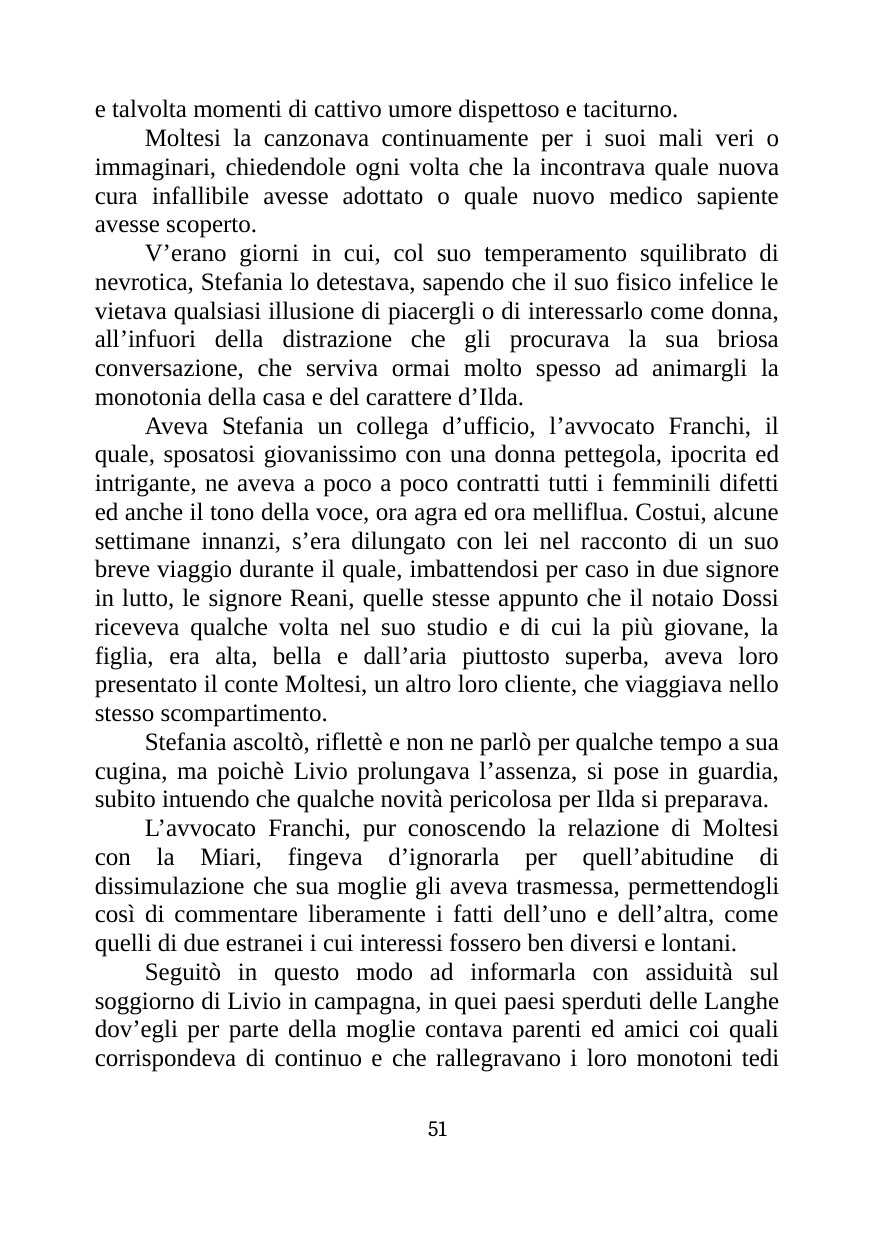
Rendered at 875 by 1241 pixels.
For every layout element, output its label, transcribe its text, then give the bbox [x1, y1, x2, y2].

text L’avvocato Franchi, pur conoscendo la relazione di Moltesi con la Miari, fingeva d’ignorarla per quell’abitudine di dissimulazione che sua moglie gli aveva trasmessa, permettendogli così di commentare liberamente i fatti dell’uno e dell’altra, come quelli di due estranei i cui interessi fossero ben diversi e lontani. [94, 813, 779, 957]
text e talvolta momenti di cattivo umore dispettoso e taciturno. [94, 94, 779, 123]
text Moltesi la canzonava continuamente per i suoi mali veri o immaginari, chiedendole ogni volta che la incontrava quale nuova cura infallibile avesse adottato o quale nuovo medico sapiente avesse scoperto. [94, 123, 779, 238]
text Stefania ascoltò, riflettè e non ne parlò per qualche tempo a sua cugina, ma poichè Livio prolungava l’assenza, si pose in guardia, subito intuendo che qualche novità pericolosa per Ilda si preparava. [94, 727, 779, 813]
text Seguitò in questo modo ad informarla con assiduità sul soggiorno di Livio in campagna, in quei paesi sperduti delle Langhe dov’egli per parte della moglie contava parenti ed amici coi quali corrispondeva di continuo e che rallegravano i loro monotoni tedi [94, 957, 779, 1072]
text Aveva Stefania un collega d’ufficio, l’avvocato Franchi, il quale, sposatosi giovanissimo con una donna pettegola, ipocrita ed intrigante, ne aveva a poco a poco contratti tutti i femminili difetti ed anche il tono della voce, ora agra ed ora melliflua. Costui, alcune settimane innanzi, s’era dilungato con lei nel racconto di un suo breve viaggio durante il quale, imbattendosi per caso in due signore in lutto, le signore Reani, quelle stesse appunto che il notaio Dossi riceveva qualche volta nel suo studio e di cui la più giovane, la figlia, era alta, bella e dall’aria piuttosto superba, aveva loro presentato il conte Moltesi, un altro loro cliente, che viaggiava nello stesso scompartimento. [94, 411, 779, 727]
text V’erano giorni in cui, col suo temperamento squilibrato di nevrotica, Stefania lo detestava, sapendo che il suo fisico infelice le vietava qualsiasi illusione di piacergli o di interessarlo come donna, all’infuori della distrazione che gli procurava la sua briosa conversazione, che serviva ormai molto spesso ad animargli la monotonia della casa e del carattere d’Ilda. [94, 238, 779, 411]
